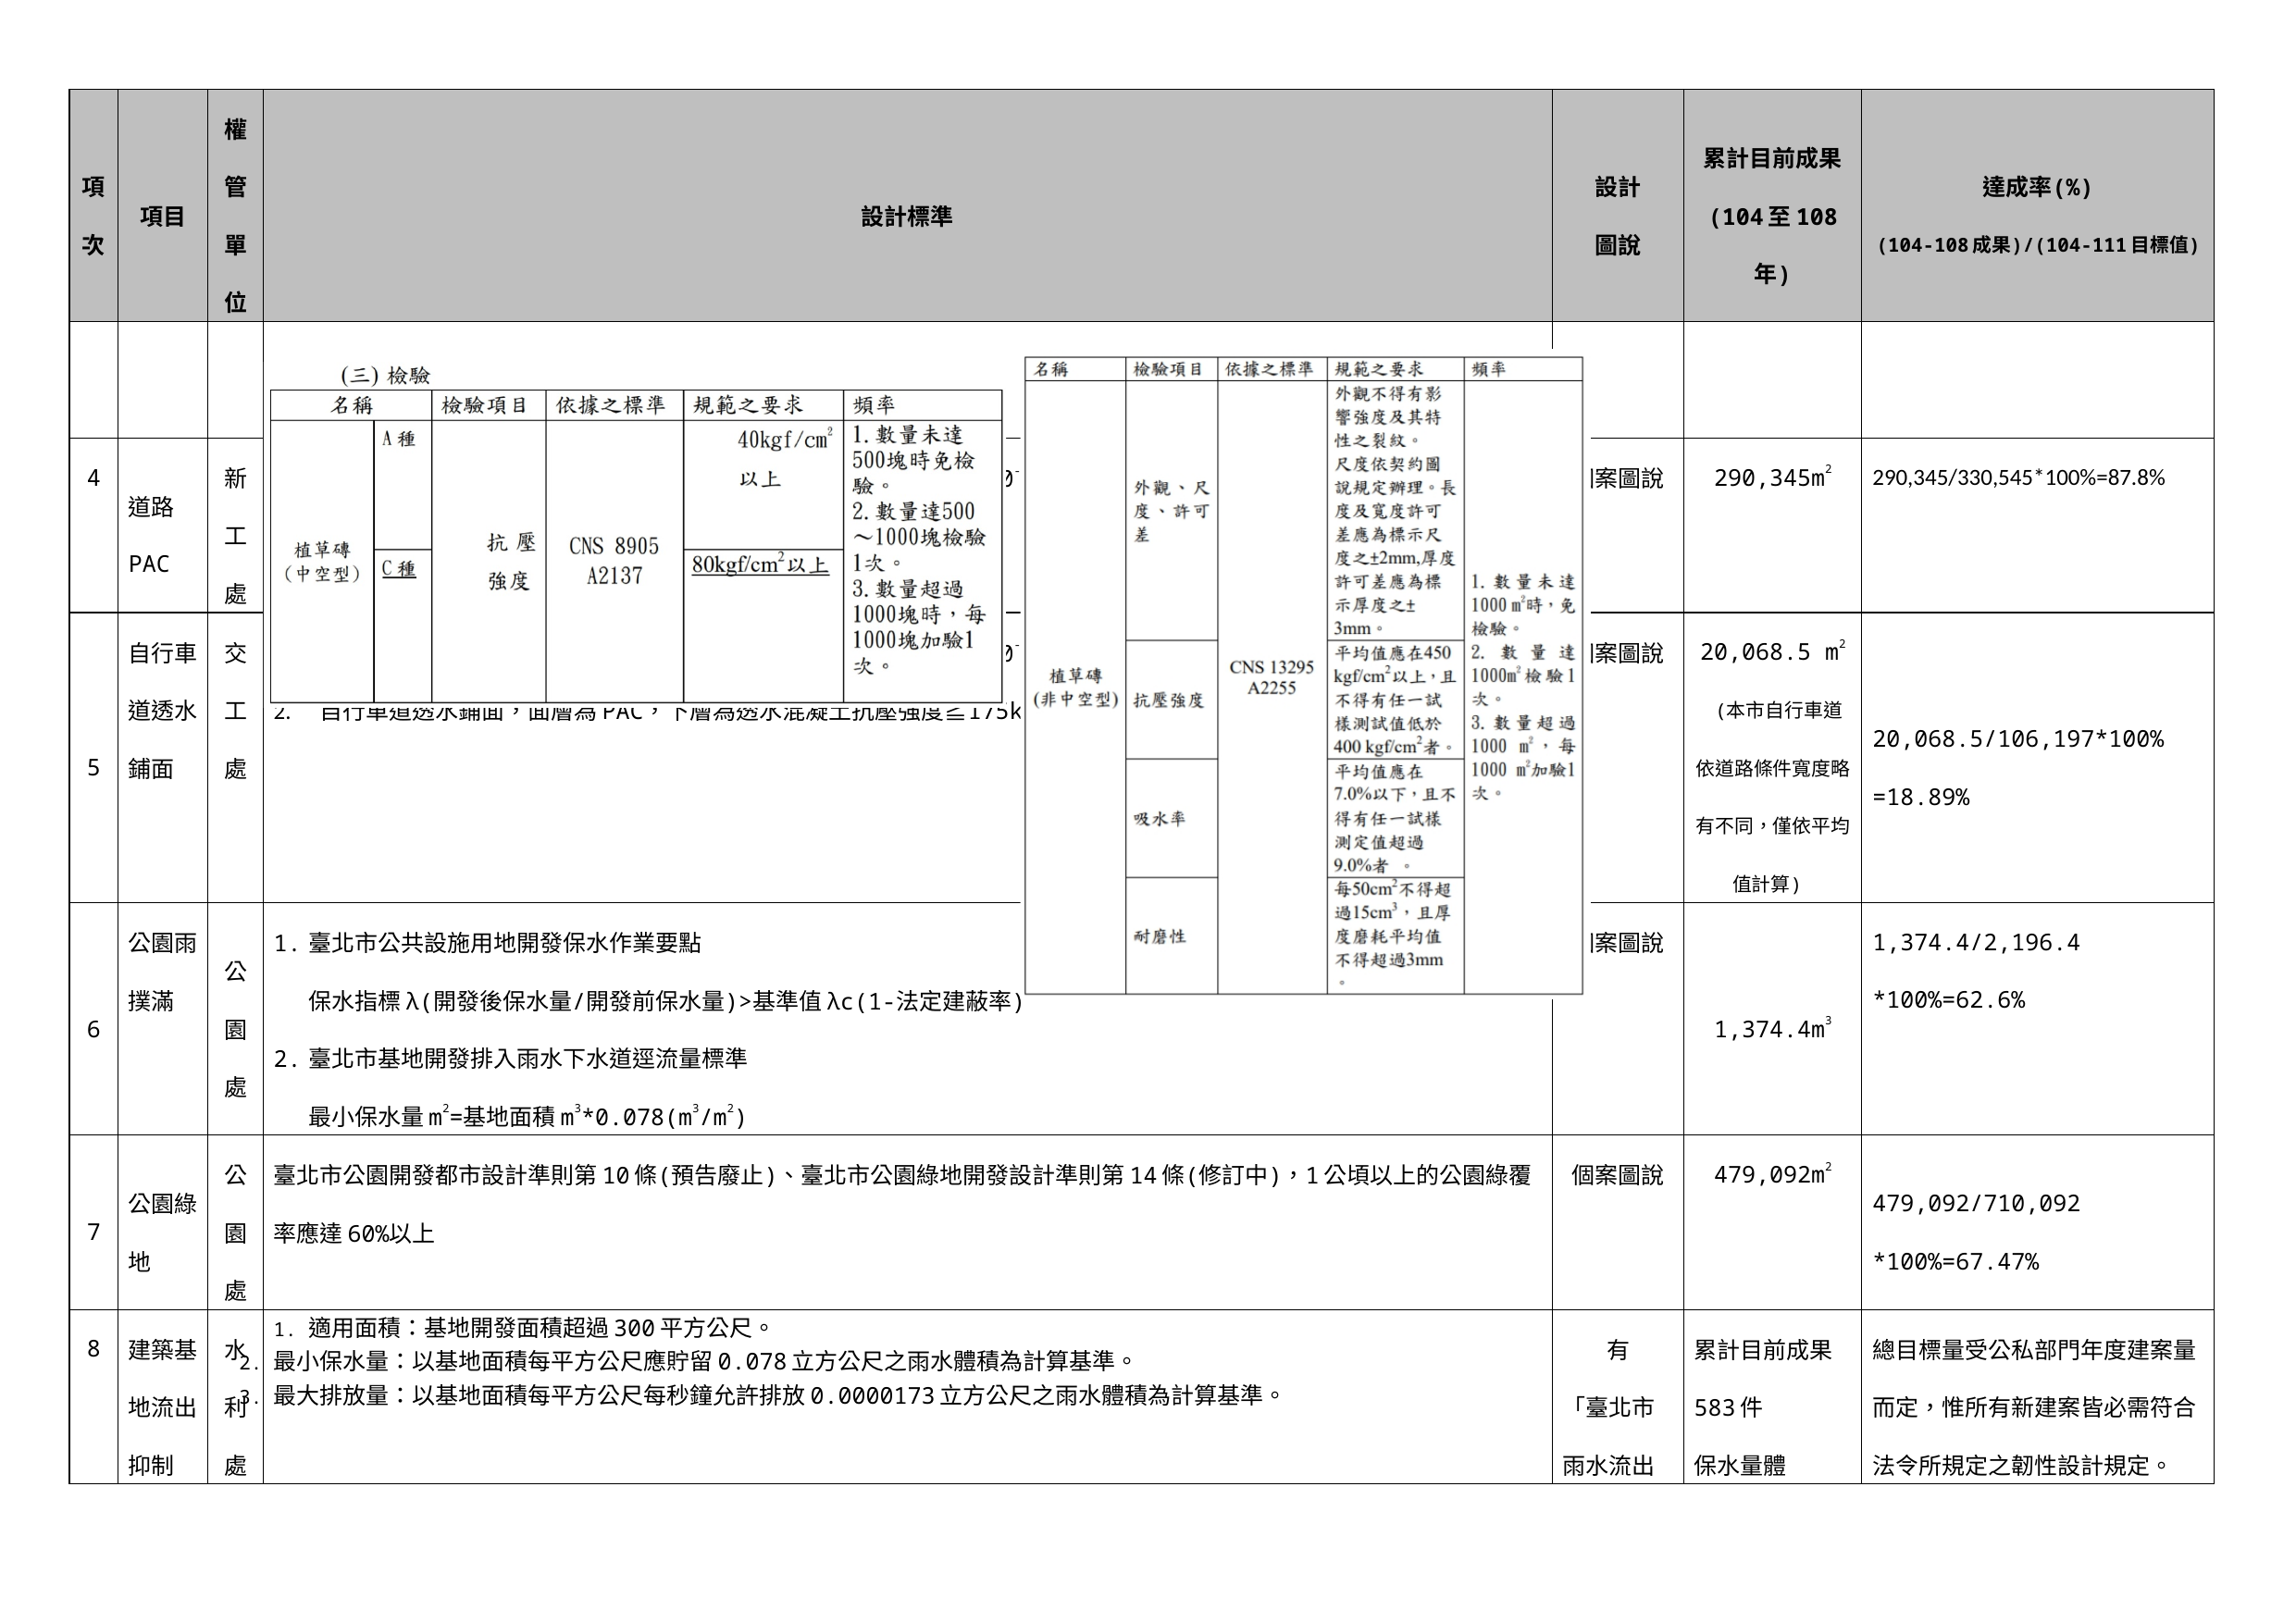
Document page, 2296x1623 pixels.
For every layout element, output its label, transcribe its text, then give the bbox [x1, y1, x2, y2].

table_cell 道路PAC [118, 439, 207, 612]
table_cell 479,092m2 [1684, 1135, 1861, 1308]
table_header 項目 [118, 90, 207, 321]
table_cell 符合公共工程委員會施工綱要規範第02798章，透水係數≧1.0*10-2cm/sec 道路PAC面層為4cm，下層為不透水瀝青 [1007, 439, 1020, 612]
table_cell 個案圖說 [1553, 1135, 1683, 1308]
table_cell 符合公共工程委員會施工綱要規範第02798章，透水係數≧1.0*10-2cm/sec 自行車道透水鋪面，面層為PAC，下層為透水混凝土抗壓強度≧175kgf/cm2，透水係數≧2*10-2cm/sec [264, 613, 1020, 902]
table_header 設計 圖說 [1553, 90, 1683, 321]
table_cell 290,345/330,545*100%=87.8% [1862, 439, 2214, 612]
table_cell 公園處 [208, 1135, 263, 1308]
table_cell 1,374.4m3 [1684, 903, 1861, 1134]
table_cell [70, 322, 118, 438]
table_cell 新工處 [208, 439, 263, 612]
table_header 項次 [70, 90, 118, 321]
table_cell 6 [70, 903, 118, 1134]
table_cell 20,068.5/106,197*100% =18.89% [1862, 613, 2214, 902]
table_cell [264, 322, 1552, 438]
table_cell 公園處 [208, 903, 263, 1134]
table_cell 290,345m2 [1684, 439, 1861, 612]
table_header 設計標準 [264, 90, 1552, 321]
table_cell [1553, 322, 1683, 438]
table_cell 7 [70, 1135, 118, 1308]
table_cell 臺北市公共設施用地開發保水作業要點 保水指標λ(開發後保水量/開發前保水量)>基準值λc(1-法定建蔽率) 臺北市基地開發排入雨水下水道逕流量標準 最小保水量m2=基地面積m3*0.078(m3/m2) [264, 903, 1552, 1134]
table_cell [1684, 322, 1861, 438]
table_cell [1862, 322, 2214, 438]
table_cell 4 [70, 439, 118, 612]
table_cell 5 [70, 613, 118, 902]
table_header 達成率(%) (104-108成果)/(104-111目標值) [1862, 90, 2214, 321]
table_cell 自行車道透水鋪面 [118, 613, 207, 902]
table_cell 適用面積：基地開發面積超過300平方公尺。 最小保水量：以基地面積每平方公尺應貯留0.078立方公尺之雨水體積為計算基準。 最大排放量：以基地面積每平方公尺每秒鐘允許排放0.0000173立方公尺之雨水體積為計算基準。 [264, 1310, 1552, 1483]
table_cell 累計目前成果 583件 保水量體 [1684, 1310, 1861, 1483]
table_cell 479,092/710,092 *100%=67.47% [1862, 1135, 2214, 1308]
table_header 累計目前成果 (104至108年) [1684, 90, 1861, 321]
table_cell 有 「臺北市雨水流出 [1553, 1310, 1683, 1483]
table_cell 公園雨撲滿 [118, 903, 207, 1134]
table_cell 水利處 [208, 1310, 263, 1483]
table_cell 8 [70, 1310, 118, 1483]
table_cell 個案圖說 [1591, 439, 1683, 612]
table_cell 建築基地流出抑制 [118, 1310, 207, 1483]
table_cell 20,068.5 m2 (本市自行車道依道路條件寬度略有不同，僅依平均值計算) [1684, 613, 1861, 902]
table_cell 個案圖說 [1553, 903, 1683, 1134]
table_cell 交工處 [208, 613, 263, 902]
table_cell 1,374.4/2,196.4 *100%=62.6% [1862, 903, 2214, 1134]
table_header 權管單位 [208, 90, 263, 321]
table_cell 總目標量受公私部門年度建案量而定，惟所有新建案皆必需符合法令所規定之韌性設計規定。 [1862, 1310, 2214, 1483]
table_cell [118, 322, 207, 438]
table_cell 公園綠地 [118, 1135, 207, 1308]
table_cell 個案圖說 [1591, 613, 1683, 902]
table_cell 臺北市公園開發都市設計準則第10條(預告廢止)、臺北市公園綠地開發設計準則第14條(修訂中)，1公頃以上的公園綠覆率應達60%以上 [264, 1135, 1552, 1308]
table_cell [208, 322, 263, 438]
